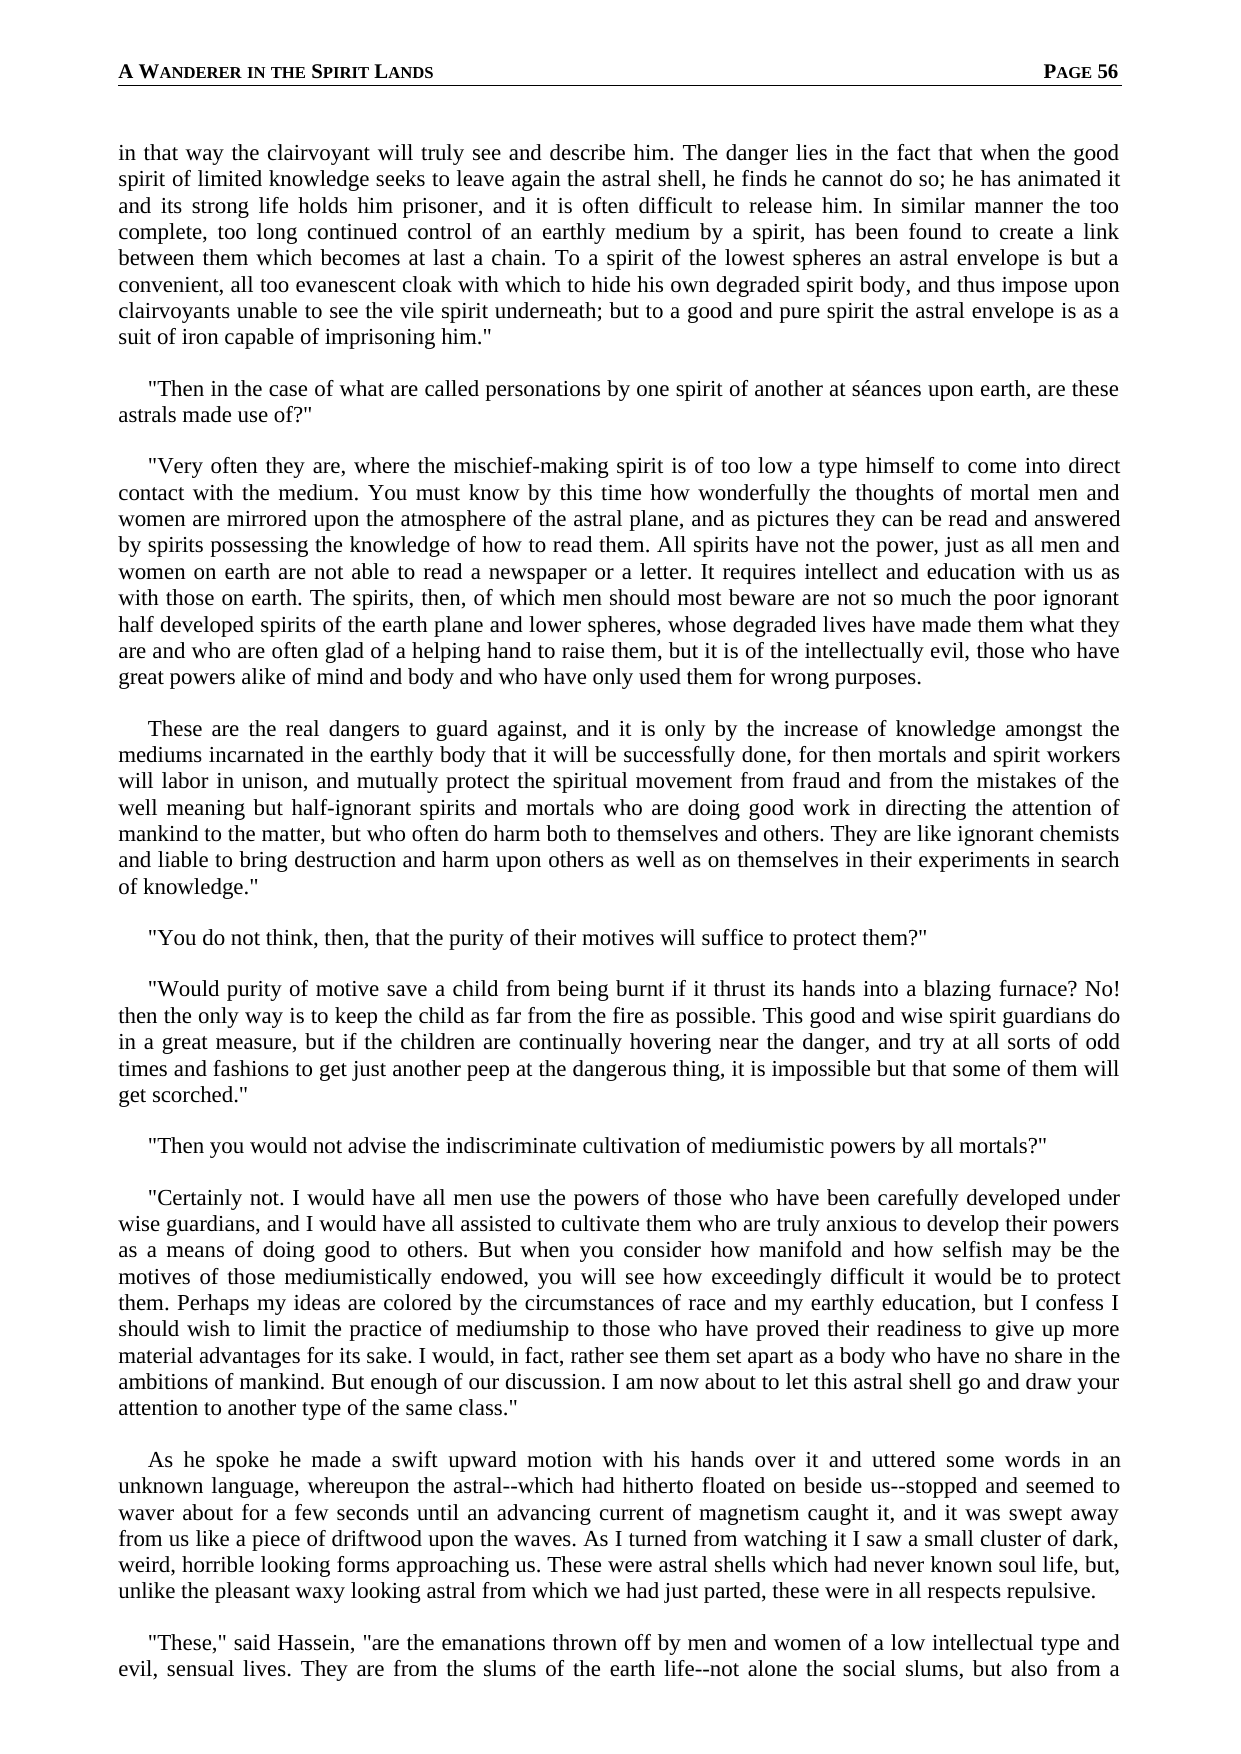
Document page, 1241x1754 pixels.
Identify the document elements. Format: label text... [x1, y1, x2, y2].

text As he spoke he made a swift upward motion with his hands over it and uttered some words in an unknown language, whereupon the astral--which had hitherto floated on beside us--stopped and seemed to waver about for a few seconds until an advancing current of magnetism caught it, and it was swept away from us like a piece of driftwood upon the waves. As I turned from watching it I saw a small cluster of dark, weird, horrible looking forms approaching us. These were astral shells which had never known soul life, but, unlike the pleasant waxy looking astral from which we had just parted, these were in all respects repulsive. [118, 1446, 1122, 1604]
text "Then in the case of what are called personations by one spirit of another at séances upon earth, are these astrals made use of?" [118, 375, 1122, 427]
text "Certainly not. I would have all men use the powers of those who have been carefully developed under wise guardians, and I would have all assisted to cultivate them who are truly anxious to develop their powers as a means of doing good to others. But when you consider how manifold and how selfish may be the motives of those mediumistically endowed, you will see how exceedingly difficult it would be to protect them. Perhaps my ideas are colored by the circumstances of race and my earthly education, but I confess I should wish to limit the practice of mediumship to those who have proved their readiness to give up more material advantages for its sake. I would, in fact, rather see them set apart as a body who have no share in the ambitions of mankind. But enough of our discussion. I am now about to let this astral shell go and draw your attention to another type of the same class." [118, 1184, 1122, 1421]
text "These," said Hassein, "are the emanations thrown off by men and women of a low intellectual type and evil, sensual lives. They are from the slums of the earth life--not alone the social slums, but also from a [118, 1629, 1122, 1682]
text "Then you would not advise the indiscriminate cultivation of mediumistic powers by all mortals?" [118, 1132, 1122, 1159]
text in that way the clairvoyant will truly see and describe him. The danger lies in the fact that when the good spirit of limited knowledge seeks to leave again the astral shell, he finds he cannot do so; he has animated it and its strong life holds him prisoner, and it is often difficult to release him. In similar manner the too complete, too long continued control of an earthly medium by a spirit, has been found to create a link between them which becomes at last a chain. To a spirit of the lowest spheres an astral envelope is but a convenient, all too evanescent cloak with which to hide his own degraded spirit body, and thus impose upon clairvoyants unable to see the vile spirit underneath; but to a good and pure spirit the astral envelope is as a suit of iron capable of imprisoning him." [118, 139, 1122, 350]
text "Very often they are, where the mischief-making spirit is of too low a type himself to come into direct contact with the medium. You must know by this time how wonderfully the thoughts of mortal men and women are mirrored upon the atmosphere of the astral plane, and as pictures they can be read and answered by spirits possessing the knowledge of how to read them. All spirits have not the power, just as all men and women on earth are not able to read a newspaper or a letter. It requires intellect and education with us as with those on earth. The spirits, then, of which men should most beware are not so much the poor ignorant half developed spirits of the earth plane and lower spheres, whose degraded lives have made them what they are and who are often glad of a helping hand to raise them, but it is of the intellectually evil, those who have great powers alike of mind and body and who have only used them for wrong purposes. [118, 452, 1122, 690]
text "Would purity of motive save a child from being burnt if it thrust its hands into a blazing furnace? No! then the only way is to keep the child as far from the fire as possible. This good and wise spirit guardians do in a great measure, but if the children are continually hovering near the danger, and try at all sorts of odd times and fashions to get just another peep at the dangerous thing, it is impossible but that some of them will get scorched." [118, 976, 1122, 1107]
text These are the real dangers to guard against, and it is only by the increase of knowledge amongst the mediums incarnated in the earthly body that it will be successfully done, for then mortals and spirit workers will labor in unison, and mutually protect the spiritual movement from fraud and from the mistakes of the well meaning but half-ignorant spirits and mortals who are doing good work in directing the attention of mankind to the matter, but who often do harm both to themselves and others. They are like ignorant chemists and liable to bring destruction and harm upon others as well as on themselves in their experiments in search of knowledge." [118, 715, 1122, 899]
text "You do not think, then, that the purity of their motives will suffice to protect them?" [118, 924, 1122, 951]
